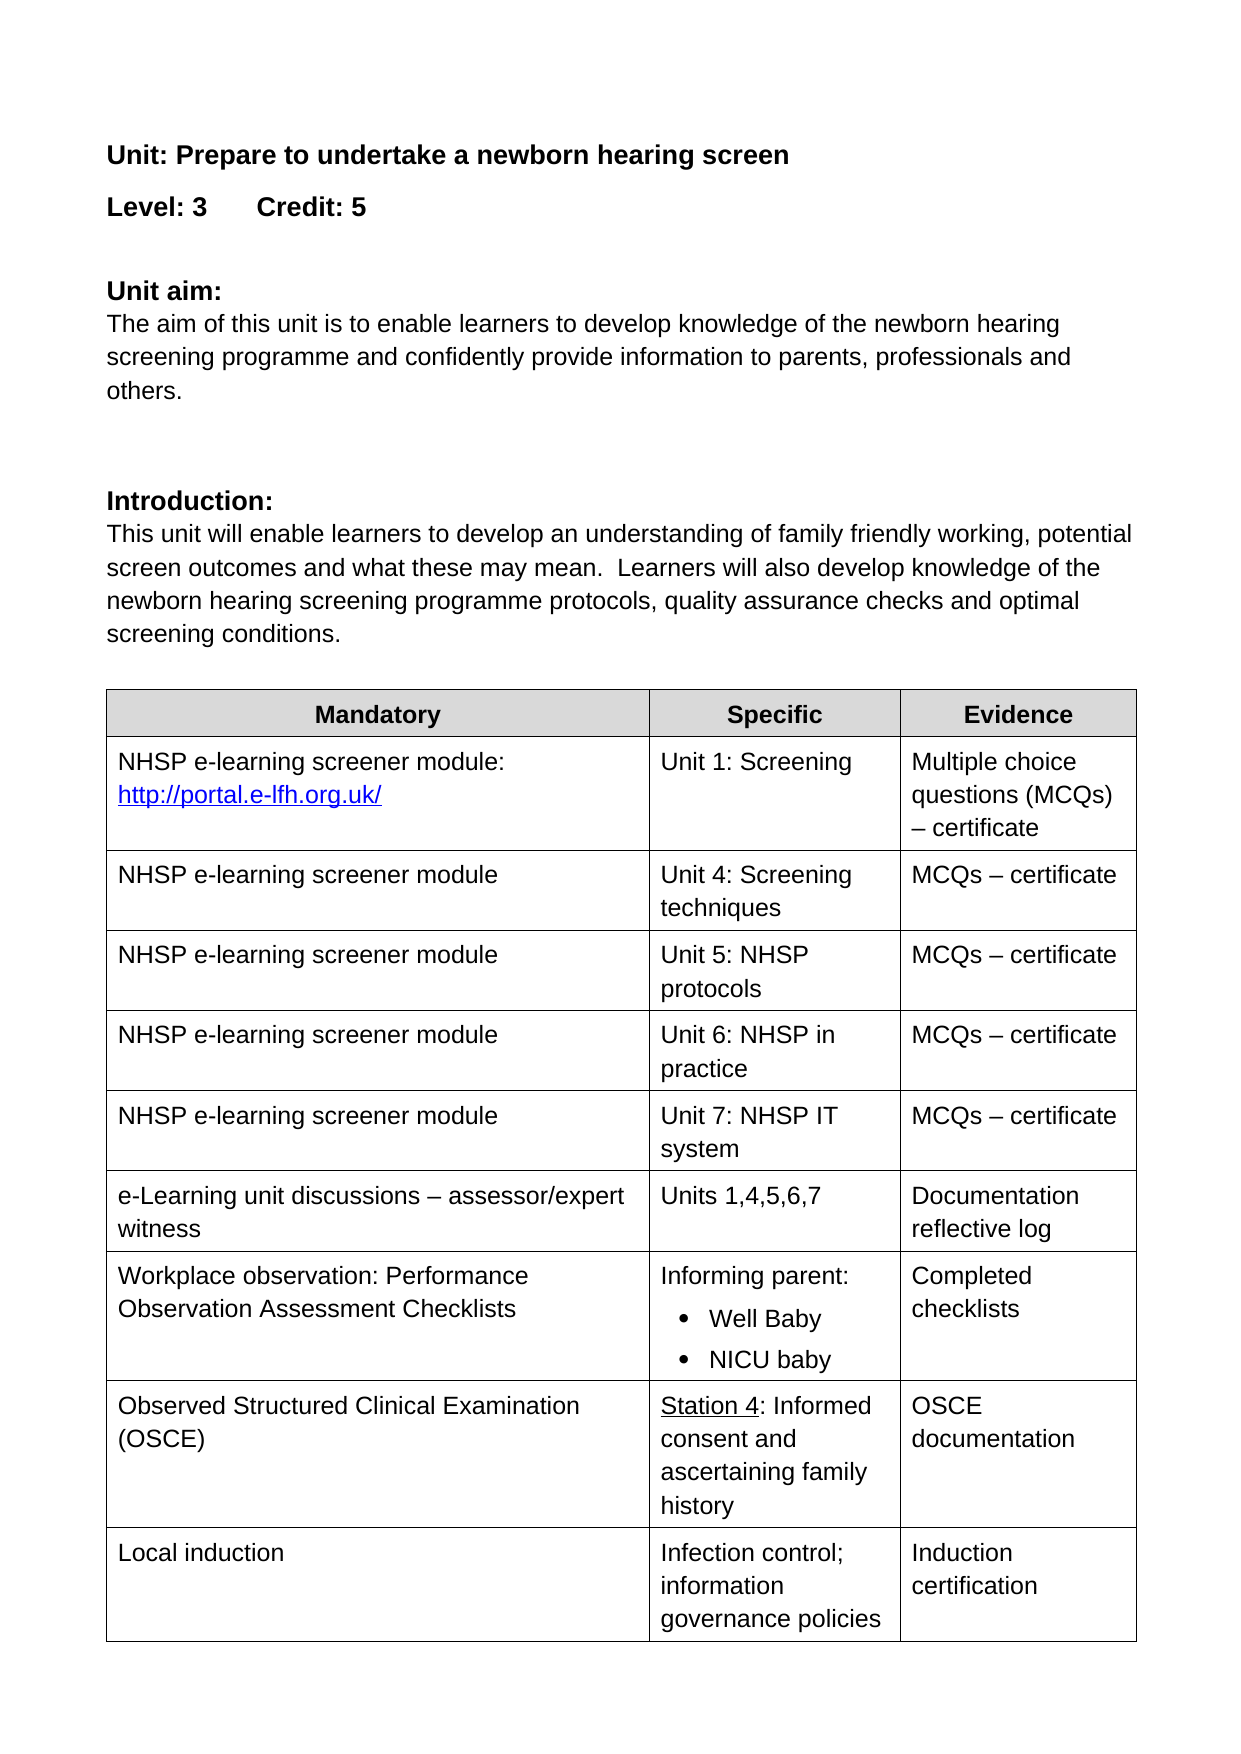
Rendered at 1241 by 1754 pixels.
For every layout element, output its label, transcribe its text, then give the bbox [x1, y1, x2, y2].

table_cell Unit 7: NHSP IT system [650, 1091, 900, 1170]
table_cell Observed Structured Clinical Examination (OSCE) [107, 1381, 649, 1527]
table_cell Completed checklists [901, 1252, 1136, 1380]
table_cell MCQs – certificate [901, 851, 1136, 930]
table_cell Documentation reflective log [901, 1171, 1136, 1251]
table_cell NHSP e-learning screener module [107, 931, 649, 1010]
subtitle Unit aim: [106, 243, 1134, 306]
table_cell NHSP e-learning screener module [107, 1091, 649, 1170]
table_cell Unit 4: Screening techniques [650, 851, 900, 930]
table_cell MCQs – certificate [901, 931, 1136, 1010]
subtitle Introduction: [106, 485, 1134, 516]
text This unit will enable learners to develop an understanding of family friendly working, potential screen outcomes and what these may mean. Learners will also develop knowledge of the newborn hearing screening programme protocols, quality assurance checks and optimal screening conditions. [106, 516, 1134, 683]
table_cell Unit 6: NHSP in practice [650, 1011, 900, 1090]
text The aim of this unit is to enable learners to develop knowledge of the newborn hearing screening programme and confidently provide information to parents, professionals and others. [106, 306, 1134, 406]
table_cell Workplace observation: Performance Observation Assessment Checklists [107, 1252, 649, 1380]
table_cell Station 4: Informed consent and ascertaining family history [650, 1381, 900, 1527]
table_header Specific [650, 690, 900, 736]
subtitle Level: 3 Credit: 5 [106, 191, 1134, 222]
table_cell NHSP e-learning screener module [107, 1011, 649, 1090]
table_cell MCQs – certificate [901, 1011, 1136, 1090]
table_cell Units 1,4,5,6,7 [650, 1171, 900, 1251]
table_cell Unit 5: NHSP protocols [650, 931, 900, 1010]
table_cell MCQs – certificate [901, 1091, 1136, 1170]
subtitle Unit: Prepare to undertake a newborn hearing screen [106, 139, 1134, 170]
table_header Mandatory [107, 690, 649, 736]
table_cell Infection control; information governance policies [650, 1528, 900, 1641]
table_cell Unit 1: Screening [650, 737, 900, 849]
table_cell Induction certification [901, 1528, 1136, 1641]
table_cell Multiple choice questions (MCQs) – certificate [901, 737, 1136, 849]
table_cell Local induction [107, 1528, 649, 1641]
table_header Evidence [901, 690, 1136, 736]
table_cell e-Learning unit discussions – assessor/expert witness [107, 1171, 649, 1251]
table_cell Informing parent: Well Baby NICU baby [650, 1252, 900, 1380]
table_cell NHSP e-learning screener module [107, 851, 649, 930]
table_cell OSCE documentation [901, 1381, 1136, 1527]
table_cell NHSP e-learning screener module: http://portal.e-lfh.org.uk/ [107, 737, 649, 849]
